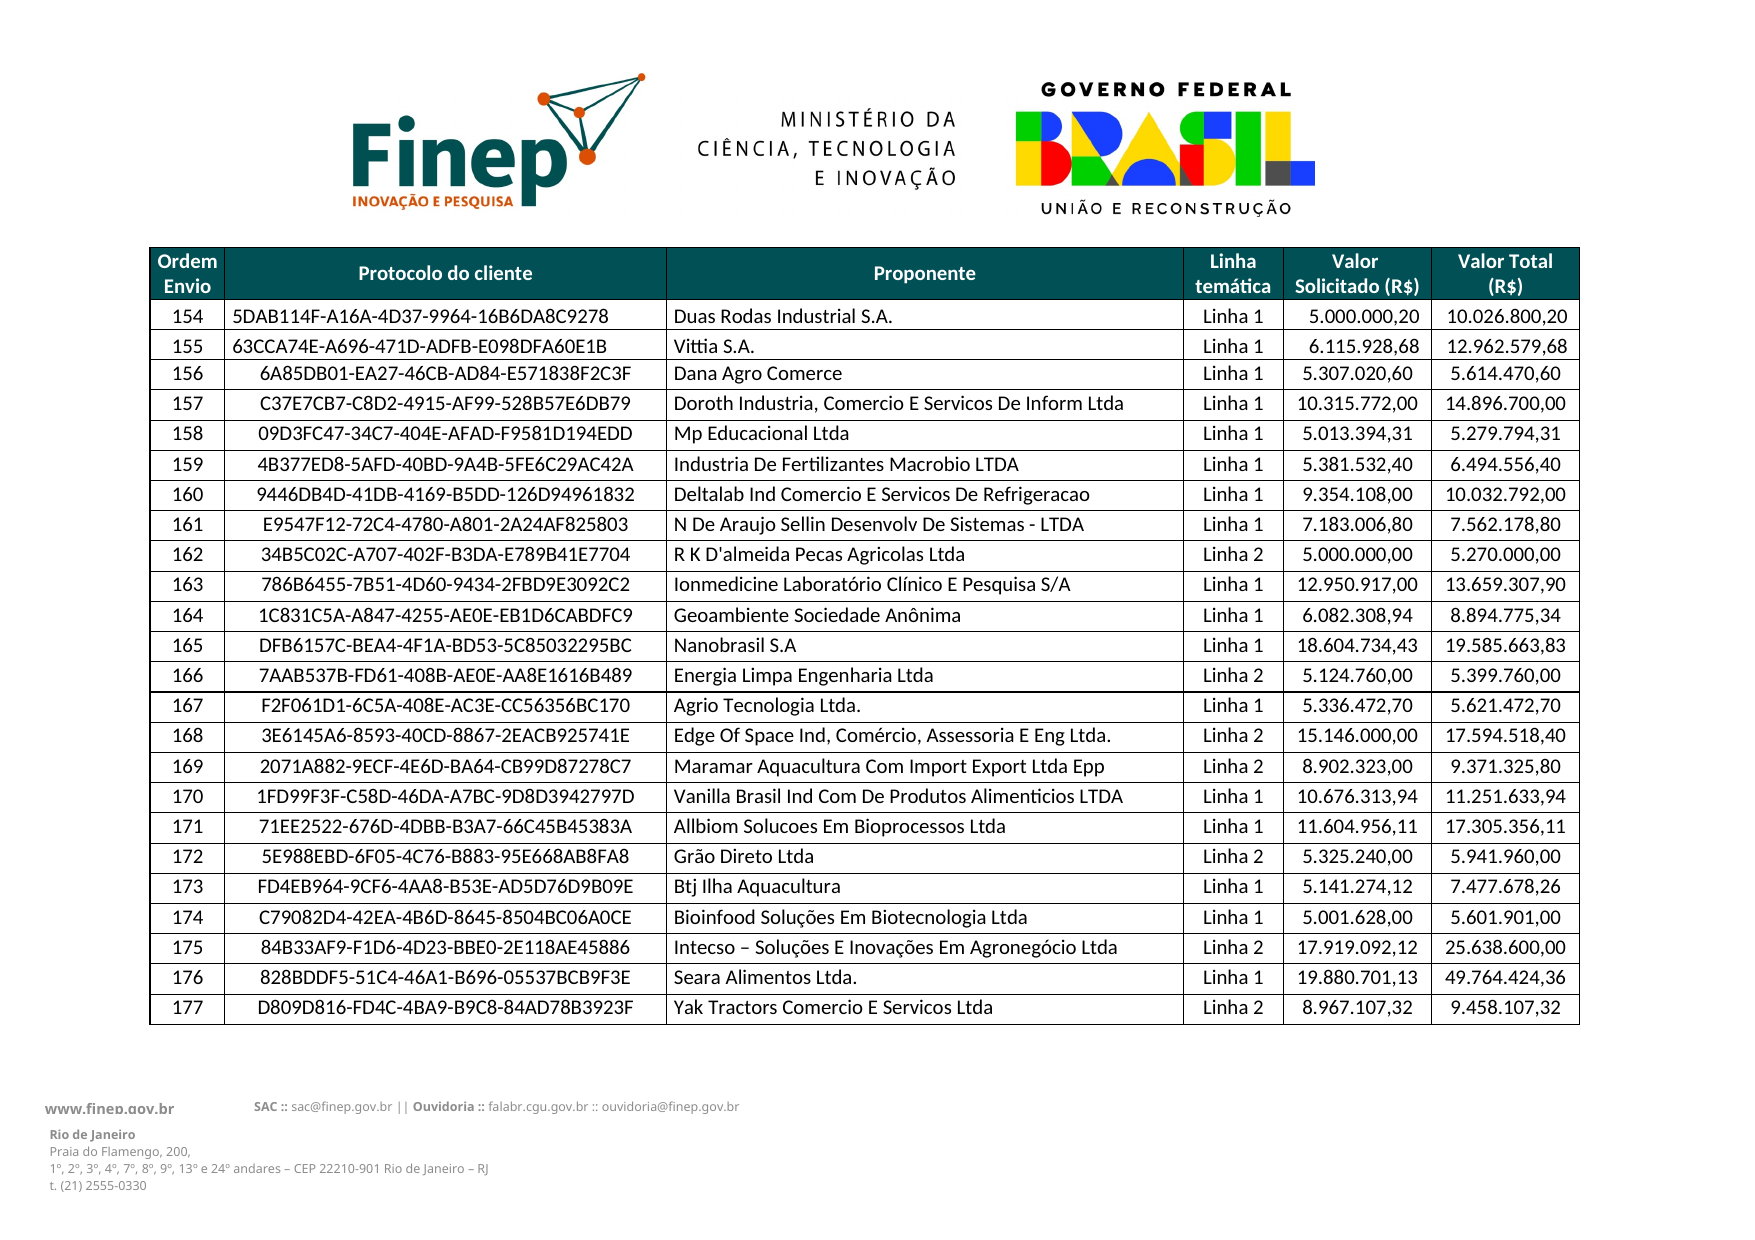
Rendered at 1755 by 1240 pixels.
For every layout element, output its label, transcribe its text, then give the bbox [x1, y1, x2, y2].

table_cell 160 [151, 481, 224, 510]
table_header Ordem Envio [151, 248, 224, 299]
table_cell Linha 1 [1184, 360, 1283, 389]
table_cell 13.659.307,90 [1432, 572, 1579, 601]
table_cell E9547F12-72C4-4780-A801-2A24AF825803 [225, 511, 666, 540]
table_cell 157 [151, 390, 224, 419]
table_cell Linha 2 [1184, 662, 1283, 691]
table_cell 167 [151, 693, 224, 722]
table_cell 155 [151, 330, 224, 359]
table_cell Linha 1 [1184, 511, 1283, 540]
table_cell Linha 2 [1184, 723, 1283, 752]
table_cell Linha 2 [1184, 753, 1283, 782]
table_cell Linha 1 [1184, 964, 1283, 993]
table_cell Linha 1 [1184, 572, 1283, 601]
table_cell Linha 1 [1184, 481, 1283, 510]
table_cell 5.336.472,70 [1284, 693, 1431, 722]
table_cell 5.601.901,00 [1432, 904, 1579, 933]
table_cell Btj Ilha Aquacultura [667, 874, 1183, 903]
table_cell 15.146.000,00 [1284, 723, 1431, 752]
table_cell 162 [151, 541, 224, 571]
table_cell 8.902.323,00 [1284, 753, 1431, 782]
table_cell 12.950.917,00 [1284, 572, 1431, 601]
table_cell 6A85DB01-EA27-46CB-AD84-E571838F2C3F [225, 360, 666, 389]
table_cell Intecso – Soluções E Inovações Em Agronegócio Ltda [667, 934, 1183, 963]
table_cell C79082D4-42EA-4B6D-8645-8504BC06A0CE [225, 904, 666, 933]
table_cell Geoambiente Sociedade Anônima [667, 602, 1183, 631]
table_cell Linha 2 [1184, 995, 1283, 1024]
table_cell Linha 1 [1184, 904, 1283, 933]
table_cell Linha 2 [1184, 541, 1283, 571]
table_cell 5.621.472,70 [1432, 693, 1579, 722]
table_cell 786B6455-7B51-4D60-9434-2FBD9E3092C2 [225, 572, 666, 601]
table_header Valor Total (R$) [1432, 248, 1579, 299]
table_cell 17.305.356,11 [1432, 813, 1579, 842]
table_cell 172 [151, 844, 224, 873]
table_cell 63CCA74E-A696-471D-ADFB-E098DFA60E1B [225, 330, 666, 359]
table_cell 5.000.000,00 [1284, 541, 1431, 571]
table_cell Vittia S.A. [667, 330, 1183, 359]
table_cell 9.354.108,00 [1284, 481, 1431, 510]
table_cell 161 [151, 511, 224, 540]
table_cell 156 [151, 360, 224, 389]
table_cell 10.676.313,94 [1284, 783, 1431, 812]
table_cell 163 [151, 572, 224, 601]
table_cell Linha 1 [1184, 874, 1283, 903]
table_cell 175 [151, 934, 224, 963]
table_cell Mp Educacional Ltda [667, 421, 1183, 450]
table_header Protocolo do cliente [225, 248, 666, 299]
table_cell 11.604.956,11 [1284, 813, 1431, 842]
table_cell DFB6157C-BEA4-4F1A-BD53-5C85032295BC [225, 632, 666, 661]
table_cell 5.381.532,40 [1284, 451, 1431, 480]
table_cell Linha 1 [1184, 693, 1283, 722]
table_cell 168 [151, 723, 224, 752]
table_cell R K D'almeida Pecas Agricolas Ltda [667, 541, 1183, 571]
table_cell 10.315.772,00 [1284, 390, 1431, 419]
table_cell 6.494.556,40 [1432, 451, 1579, 480]
table_cell 158 [151, 421, 224, 450]
table_cell 19.880.701,13 [1284, 964, 1431, 993]
table_cell Linha 1 [1184, 632, 1283, 661]
table_cell 6.082.308,94 [1284, 602, 1431, 631]
table_cell 10.026.800,20 [1432, 300, 1579, 329]
table_cell 12.962.579,68 [1432, 330, 1579, 359]
table_cell 7.562.178,80 [1432, 511, 1579, 540]
table_cell 171 [151, 813, 224, 842]
table_cell 5.325.240,00 [1284, 844, 1431, 873]
table_cell Maramar Aquacultura Com Import Export Ltda Epp [667, 753, 1183, 782]
table_cell 9446DB4D-41DB-4169-B5DD-126D94961832 [225, 481, 666, 510]
table_cell 5.399.760,00 [1432, 662, 1579, 691]
table_cell 9.371.325,80 [1432, 753, 1579, 782]
table_header Proponente [667, 248, 1183, 299]
table_cell 166 [151, 662, 224, 691]
table_cell FD4EB964-9CF6-4AA8-B53E-AD5D76D9B09E [225, 874, 666, 903]
table_cell 8.894.775,34 [1432, 602, 1579, 631]
table_cell Linha 2 [1184, 934, 1283, 963]
table_cell 5.614.470,60 [1432, 360, 1579, 389]
table_cell Linha 1 [1184, 813, 1283, 842]
table_cell 6.115.928,68 [1284, 330, 1431, 359]
table_cell 828BDDF5-51C4-46A1-B696-05537BCB9F3E [225, 964, 666, 993]
table_cell Linha 1 [1184, 421, 1283, 450]
table_cell 3E6145A6-8593-40CD-8867-2EACB925741E [225, 723, 666, 752]
table_cell Edge Of Space Ind, Comércio, Assessoria E Eng Ltda. [667, 723, 1183, 752]
table_cell 84B33AF9-F1D6-4D23-BBE0-2E118AE45886 [225, 934, 666, 963]
table_cell 17.594.518,40 [1432, 723, 1579, 752]
table_cell 159 [151, 451, 224, 480]
table_cell Vanilla Brasil Ind Com De Produtos Alimenticios LTDA [667, 783, 1183, 812]
table_cell Bioinfood Soluções Em Biotecnologia Ltda [667, 904, 1183, 933]
table_cell Dana Agro Comerce [667, 360, 1183, 389]
table_cell Allbiom Solucoes Em Bioprocessos Ltda [667, 813, 1183, 842]
table_cell 5E988EBD-6F05-4C76-B883-95E668AB8FA8 [225, 844, 666, 873]
table_cell 2071A882-9ECF-4E6D-BA64-CB99D87278C7 [225, 753, 666, 782]
table_cell 49.764.424,36 [1432, 964, 1579, 993]
table_cell 154 [151, 300, 224, 329]
table_cell 164 [151, 602, 224, 631]
table_cell 5.279.794,31 [1432, 421, 1579, 450]
table_cell 8.967.107,32 [1284, 995, 1431, 1024]
table_cell 1FD99F3F-C58D-46DA-A7BC-9D8D3942797D [225, 783, 666, 812]
table_cell Energia Limpa Engenharia Ltda [667, 662, 1183, 691]
table_cell 7.477.678,26 [1432, 874, 1579, 903]
table_cell 5.013.394,31 [1284, 421, 1431, 450]
table_cell 176 [151, 964, 224, 993]
table_cell 18.604.734,43 [1284, 632, 1431, 661]
table_cell 1C831C5A-A847-4255-AE0E-EB1D6CABDFC9 [225, 602, 666, 631]
table_cell 25.638.600,00 [1432, 934, 1579, 963]
table_cell Linha 1 [1184, 390, 1283, 419]
table_cell 17.919.092,12 [1284, 934, 1431, 963]
table_cell Industria De Fertilizantes Macrobio LTDA [667, 451, 1183, 480]
table_cell Linha 1 [1184, 300, 1283, 329]
table_cell 5.000.000,20 [1284, 300, 1431, 329]
table_cell 9.458.107,32 [1432, 995, 1579, 1024]
table_cell Ionmedicine Laboratório Clínico E Pesquisa S/A [667, 572, 1183, 601]
table_cell 5.141.274,12 [1284, 874, 1431, 903]
table_cell N De Araujo Sellin Desenvolv De Sistemas - LTDA [667, 511, 1183, 540]
table_cell 7.183.006,80 [1284, 511, 1431, 540]
table_cell 71EE2522-676D-4DBB-B3A7-66C45B45383A [225, 813, 666, 842]
table_cell Linha 1 [1184, 451, 1283, 480]
table_cell 170 [151, 783, 224, 812]
table_cell Duas Rodas Industrial S.A. [667, 300, 1183, 329]
table_cell 19.585.663,83 [1432, 632, 1579, 661]
table_cell Agrio Tecnologia Ltda. [667, 693, 1183, 722]
table_cell 5.270.000,00 [1432, 541, 1579, 571]
table_cell Linha 1 [1184, 602, 1283, 631]
table_header Linha temática [1184, 248, 1283, 299]
table_header Valor Solicitado (R$) [1284, 248, 1431, 299]
table_cell Nanobrasil S.A [667, 632, 1183, 661]
table_cell Linha 1 [1184, 330, 1283, 359]
table_cell 10.032.792,00 [1432, 481, 1579, 510]
table_cell 173 [151, 874, 224, 903]
table_cell 5.124.760,00 [1284, 662, 1431, 691]
table_cell Linha 2 [1184, 844, 1283, 873]
table_cell 09D3FC47-34C7-404E-AFAD-F9581D194EDD [225, 421, 666, 450]
table_cell Yak Tractors Comercio E Servicos Ltda [667, 995, 1183, 1024]
table_cell 4B377ED8-5AFD-40BD-9A4B-5FE6C29AC42A [225, 451, 666, 480]
table_cell Deltalab Ind Comercio E Servicos De Refrigeracao [667, 481, 1183, 510]
table_cell 5.001.628,00 [1284, 904, 1431, 933]
table_cell 11.251.633,94 [1432, 783, 1579, 812]
table_cell 177 [151, 995, 224, 1024]
table_cell D809D816-FD4C-4BA9-B9C8-84AD78B3923F [225, 995, 666, 1024]
table_cell 174 [151, 904, 224, 933]
table_cell 14.896.700,00 [1432, 390, 1579, 419]
table_cell 169 [151, 753, 224, 782]
table_cell Linha 1 [1184, 783, 1283, 812]
table_cell Seara Alimentos Ltda. [667, 964, 1183, 993]
table_cell C37E7CB7-C8D2-4915-AF99-528B57E6DB79 [225, 390, 666, 419]
table_cell 165 [151, 632, 224, 661]
table_cell 5.941.960,00 [1432, 844, 1579, 873]
table_cell 7AAB537B-FD61-408B-AE0E-AA8E1616B489 [225, 662, 666, 691]
table_cell F2F061D1-6C5A-408E-AC3E-CC56356BC170 [225, 693, 666, 722]
table_cell 34B5C02C-A707-402F-B3DA-E789B41E7704 [225, 541, 666, 571]
table_cell Grão Direto Ltda [667, 844, 1183, 873]
table_cell 5.307.020,60 [1284, 360, 1431, 389]
table_cell 5DAB114F-A16A-4D37-9964-16B6DA8C9278 [225, 300, 666, 329]
table_cell Doroth Industria, Comercio E Servicos De Inform Ltda [667, 390, 1183, 419]
